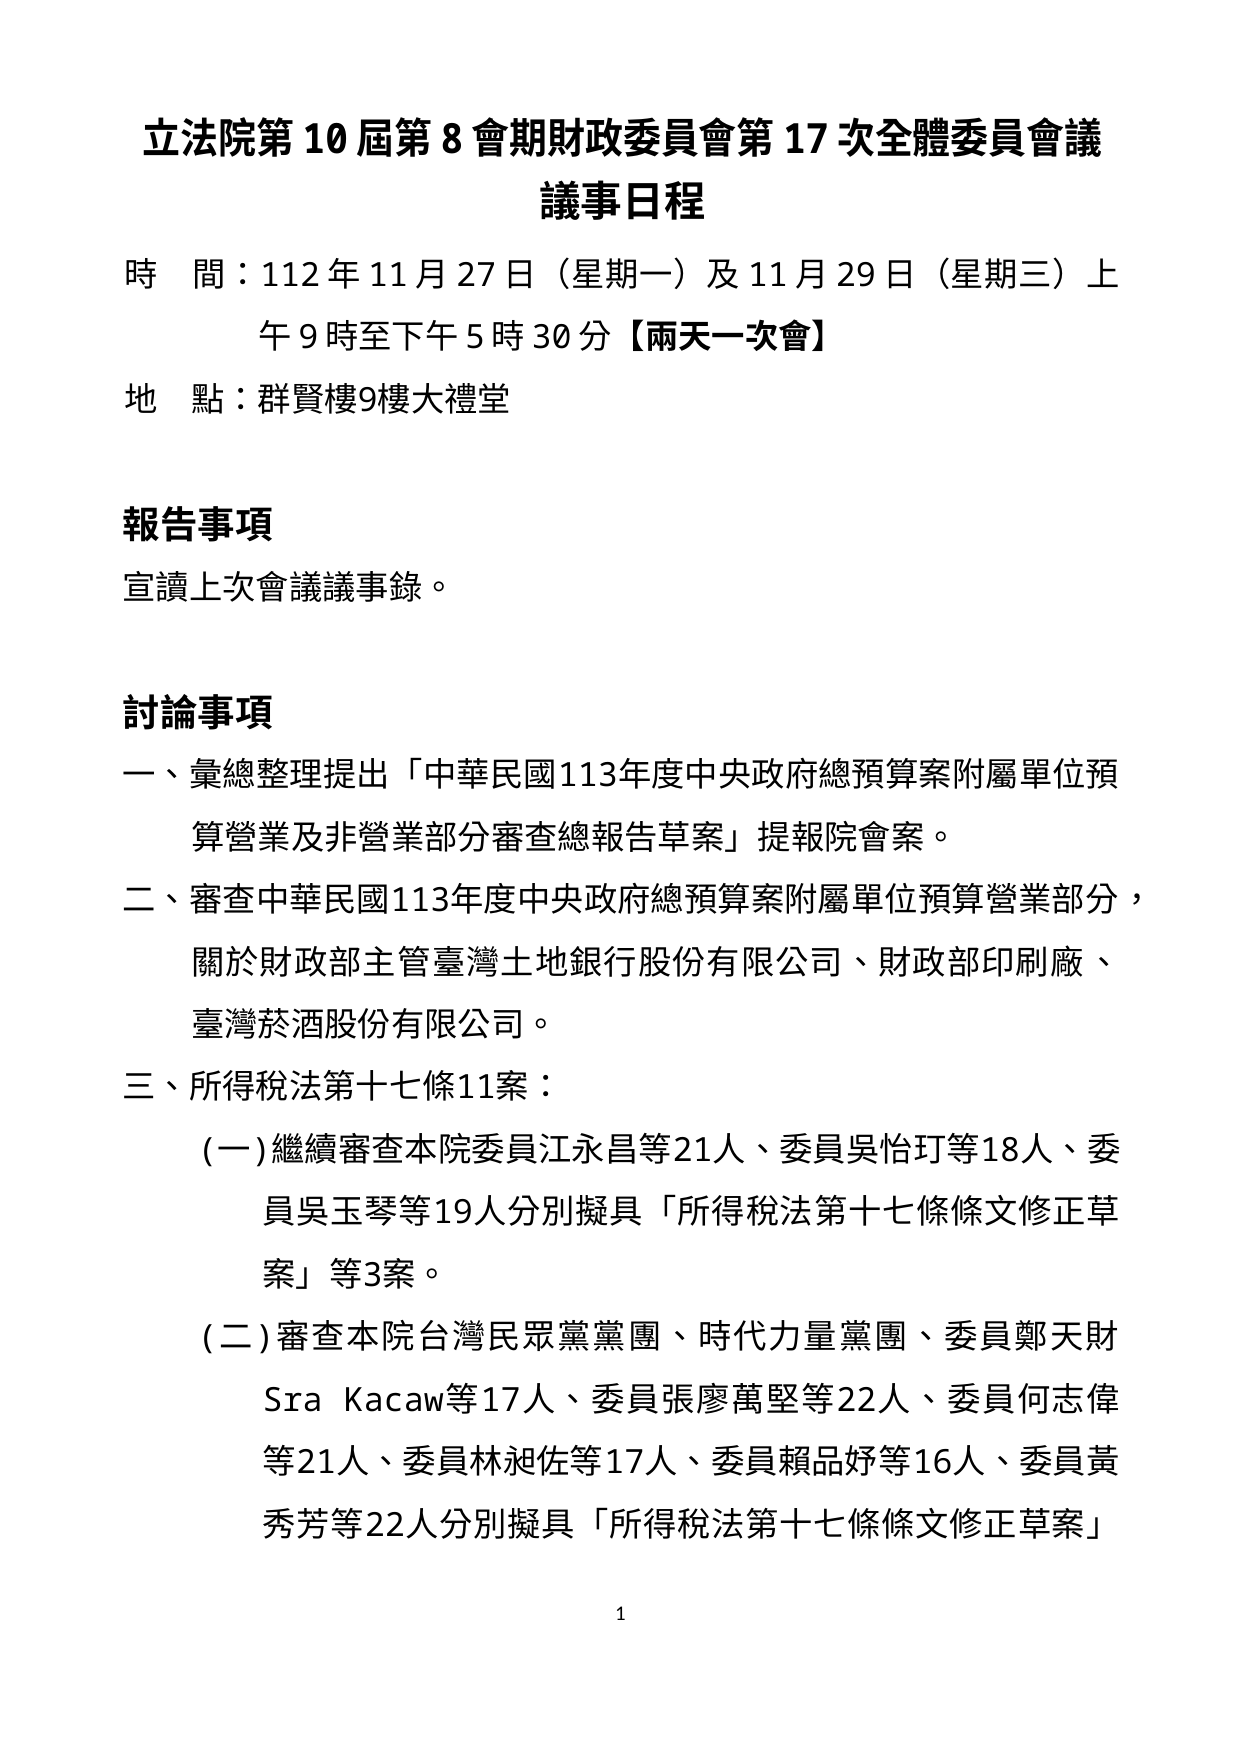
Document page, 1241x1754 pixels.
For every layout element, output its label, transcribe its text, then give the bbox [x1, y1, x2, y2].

text 時 間：112年11月27日（星期一）及11月29日（星期三）上午9時至下午5時30分【兩天一次會】 [124, 230, 1120, 355]
text 二、審查中華民國113年度中央政府總預算案附屬單位預算營業部分，關於財政部主管臺灣土地銀行股份有限公司、財政部印刷廠、臺灣菸酒股份有限公司。 [122, 855, 1120, 1043]
text 討論事項 [122, 668, 1120, 730]
text 立法院第10屆第8會期財政委員會第17次全體委員會議議事日程 [124, 94, 1120, 219]
text 宣讀上次會議議事錄。 [122, 543, 1120, 605]
text 報告事項 [122, 480, 1120, 543]
text (二)審查本院台灣民眾黨黨團、時代力量黨團、委員鄭天財Sra Kacaw等17人、委員張廖萬堅等22人、委員何志偉等21人、委員林昶佐等17人、委員賴品妤等16人、委員黃秀芳等22人分別擬具「所得稅法第十七條條文修正草案」 [197, 1293, 1120, 1543]
text 三、所得稅法第十七條11案： [122, 1043, 1120, 1105]
text 一、彙總整理提出「中華民國113年度中央政府總預算案附屬單位預算營業及非營業部分審查總報告草案」提報院會案。 [122, 730, 1120, 855]
text 地 點：群賢樓9樓大禮堂 [124, 355, 1120, 418]
text (一)繼續審查本院委員江永昌等21人、委員吳怡玎等18人、委員吳玉琴等19人分別擬具「所得稅法第十七條條文修正草案」等3案。 [197, 1105, 1120, 1293]
